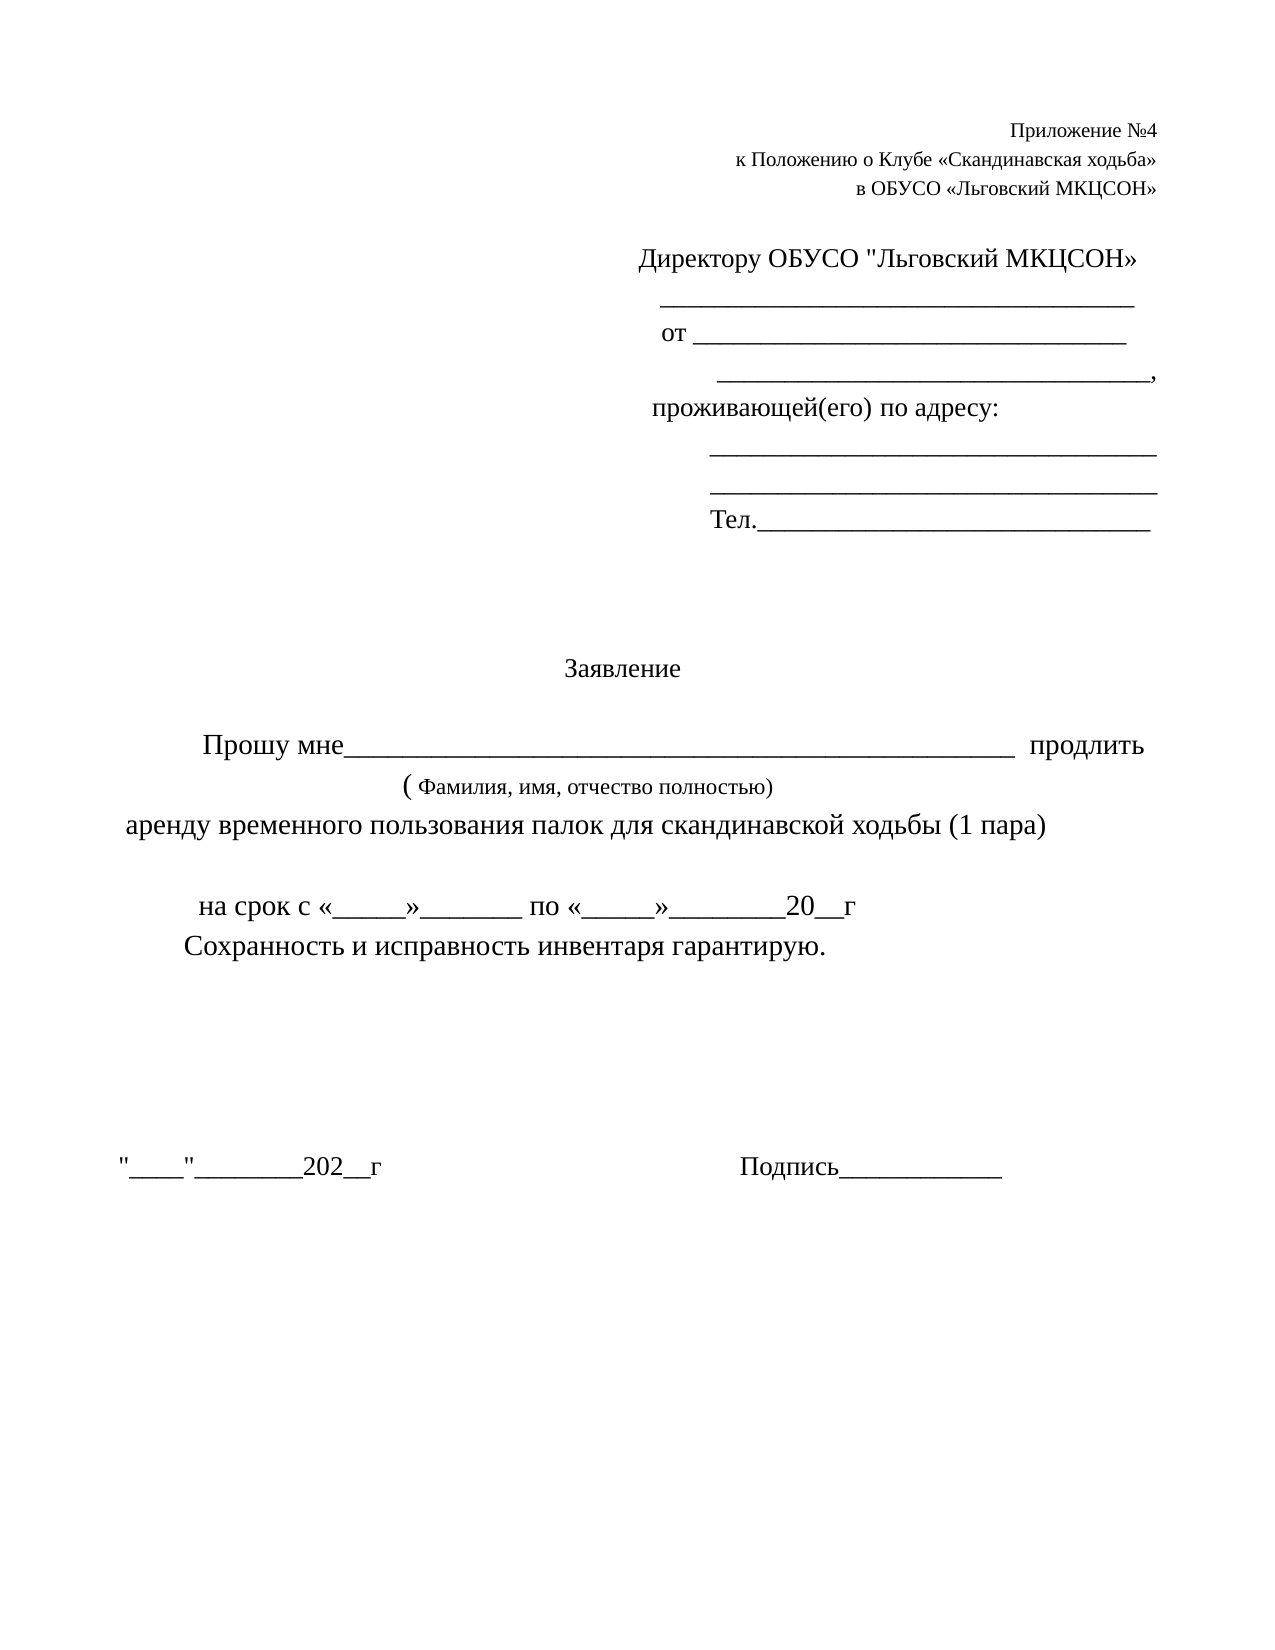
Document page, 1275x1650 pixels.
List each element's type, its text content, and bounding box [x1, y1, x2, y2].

text от ________________________________ [118, 317, 1157, 348]
text аренду временного пользования палок для скандинавской ходьбы (1 пара) [118, 807, 1157, 841]
text проживающей(его) по адресу: [118, 391, 1157, 422]
text ( Фамилия, имя, отчество полностью) [118, 767, 1157, 801]
text _________________________________ _________________________________ [118, 428, 1157, 497]
text Директору ОБУСО "Льговский МКЦСОН» [118, 242, 1157, 273]
text на срок с «_____»_______ по «_____»________20__г [118, 888, 1157, 921]
text "____"________202__г Подпись____________ [118, 1150, 1157, 1181]
text Прошу мне______________________________________________ продлить [118, 727, 1157, 760]
text Сохранность и исправность инвентаря гарантирую. [118, 928, 1157, 961]
text ___________________________________ [118, 279, 1157, 310]
text к Положению о Клубе «Скандинавская ходьба» [118, 147, 1157, 171]
text Тел._____________________________ [118, 503, 1157, 534]
text в ОБУСО «Льговский МКЦСОН» [118, 176, 1157, 200]
text Приложение №4 [118, 118, 1157, 142]
text ________________________________, [118, 354, 1157, 385]
text Заявление [118, 652, 1157, 683]
